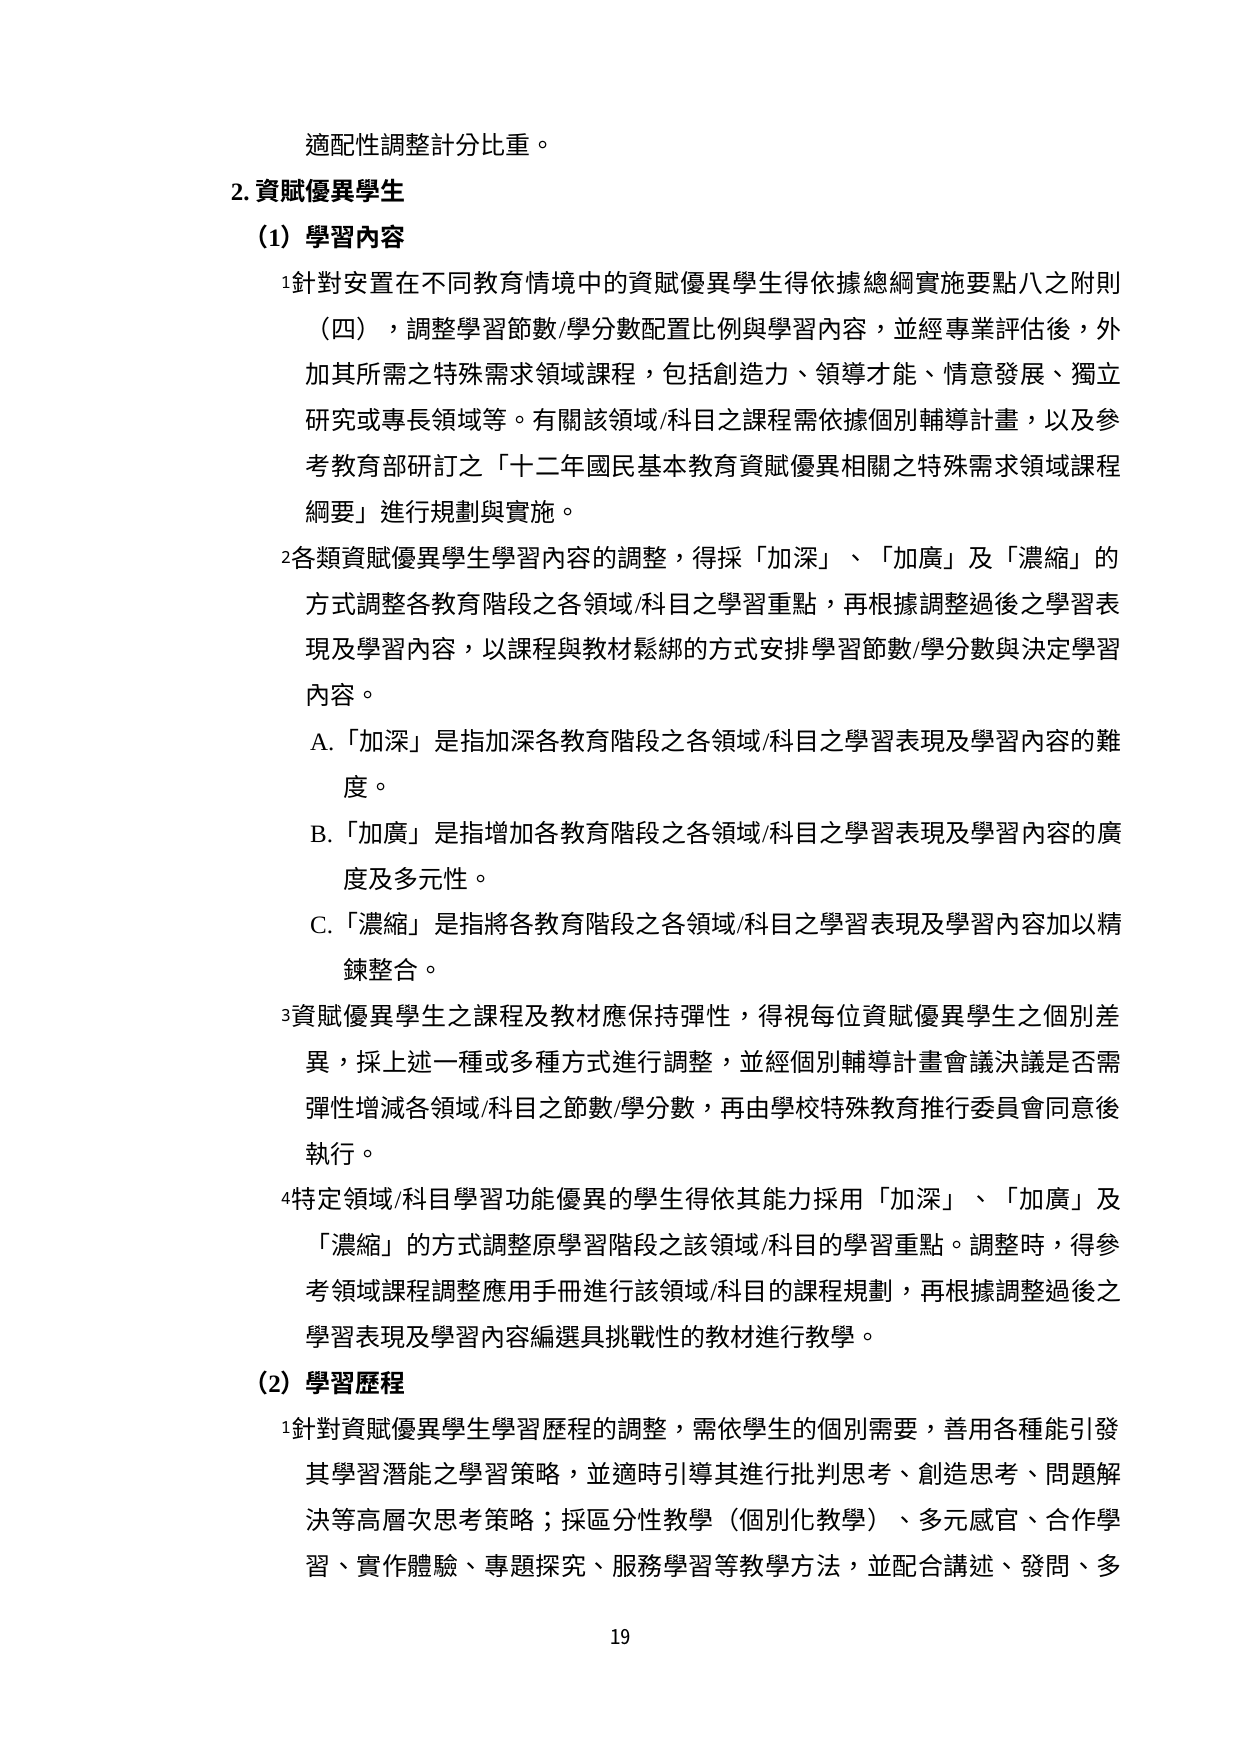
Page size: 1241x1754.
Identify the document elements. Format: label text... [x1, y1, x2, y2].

text 1針對安置在不同教育情境中的資賦優異學生得依據總綱實施要點八之附則（四），調整學習節數/學分數配置比例與學習內容，並經專業評估後，外加其所需之特殊需求領域課程，包括創造力、領導才能、情意發展、獨立研究或專長領域等。有關該領域/科目之課程需依據個別輔導計畫，以及參考教育部研訂之「十二年國民基本教育資賦優異相關之特殊需求領域課程綱要」進行規劃與實施。 [281, 256, 1122, 531]
text 2各類資賦優異學生學習內容的調整，得採「加深」、「加廣」及「濃縮」的方式調整各教育階段之各領域/科目之學習重點，再根據調整過後之學習表現及學習內容，以課程與教材鬆綁的方式安排學習節數/學分數與決定學習內容。 [281, 531, 1122, 714]
text 4特定領域/科目學習功能優異的學生得依其能力採用「加深」、「加廣」及「濃縮」的方式調整原學習階段之該領域/科目的學習重點。調整時，得參考領域課程調整應用手冊進行該領域/科目的課程規劃，再根據調整過後之學習表現及學習內容編選具挑戰性的教材進行教學。 [281, 1172, 1122, 1356]
text 3資賦優異學生之課程及教材應保持彈性，得視每位資賦優異學生之個別差異，採上述一種或多種方式進行調整，並經個別輔導計畫會議決議是否需彈性增減各領域/科目之節數/學分數，再由學校特殊教育推行委員會同意後執行。 [281, 989, 1122, 1172]
text 2. 資賦優異學生 [231, 164, 1122, 210]
text B.「加廣」是指增加各教育階段之各領域/科目之學習表現及學習內容的廣度及多元性。 [310, 806, 1122, 897]
text 適配性調整計分比重。 [281, 118, 1122, 164]
text A.「加深」是指加深各教育階段之各領域/科目之學習表現及學習內容的難度。 [310, 714, 1122, 806]
text C.「濃縮」是指將各教育階段之各領域/科目之學習表現及學習內容加以精鍊整合。 [310, 897, 1122, 989]
text （1）學習內容 [243, 210, 1122, 256]
text 1針對資賦優異學生學習歷程的調整，需依學生的個別需要，善用各種能引發其學習潛能之學習策略，並適時引導其進行批判思考、創造思考、問題解決等高層次思考策略；採區分性教學（個別化教學）、多元感官、合作學習、實作體驗、專題探究、服務學習等教學方法，並配合講述、發問、多 [281, 1401, 1122, 1585]
text （2）學習歷程 [243, 1356, 1122, 1401]
